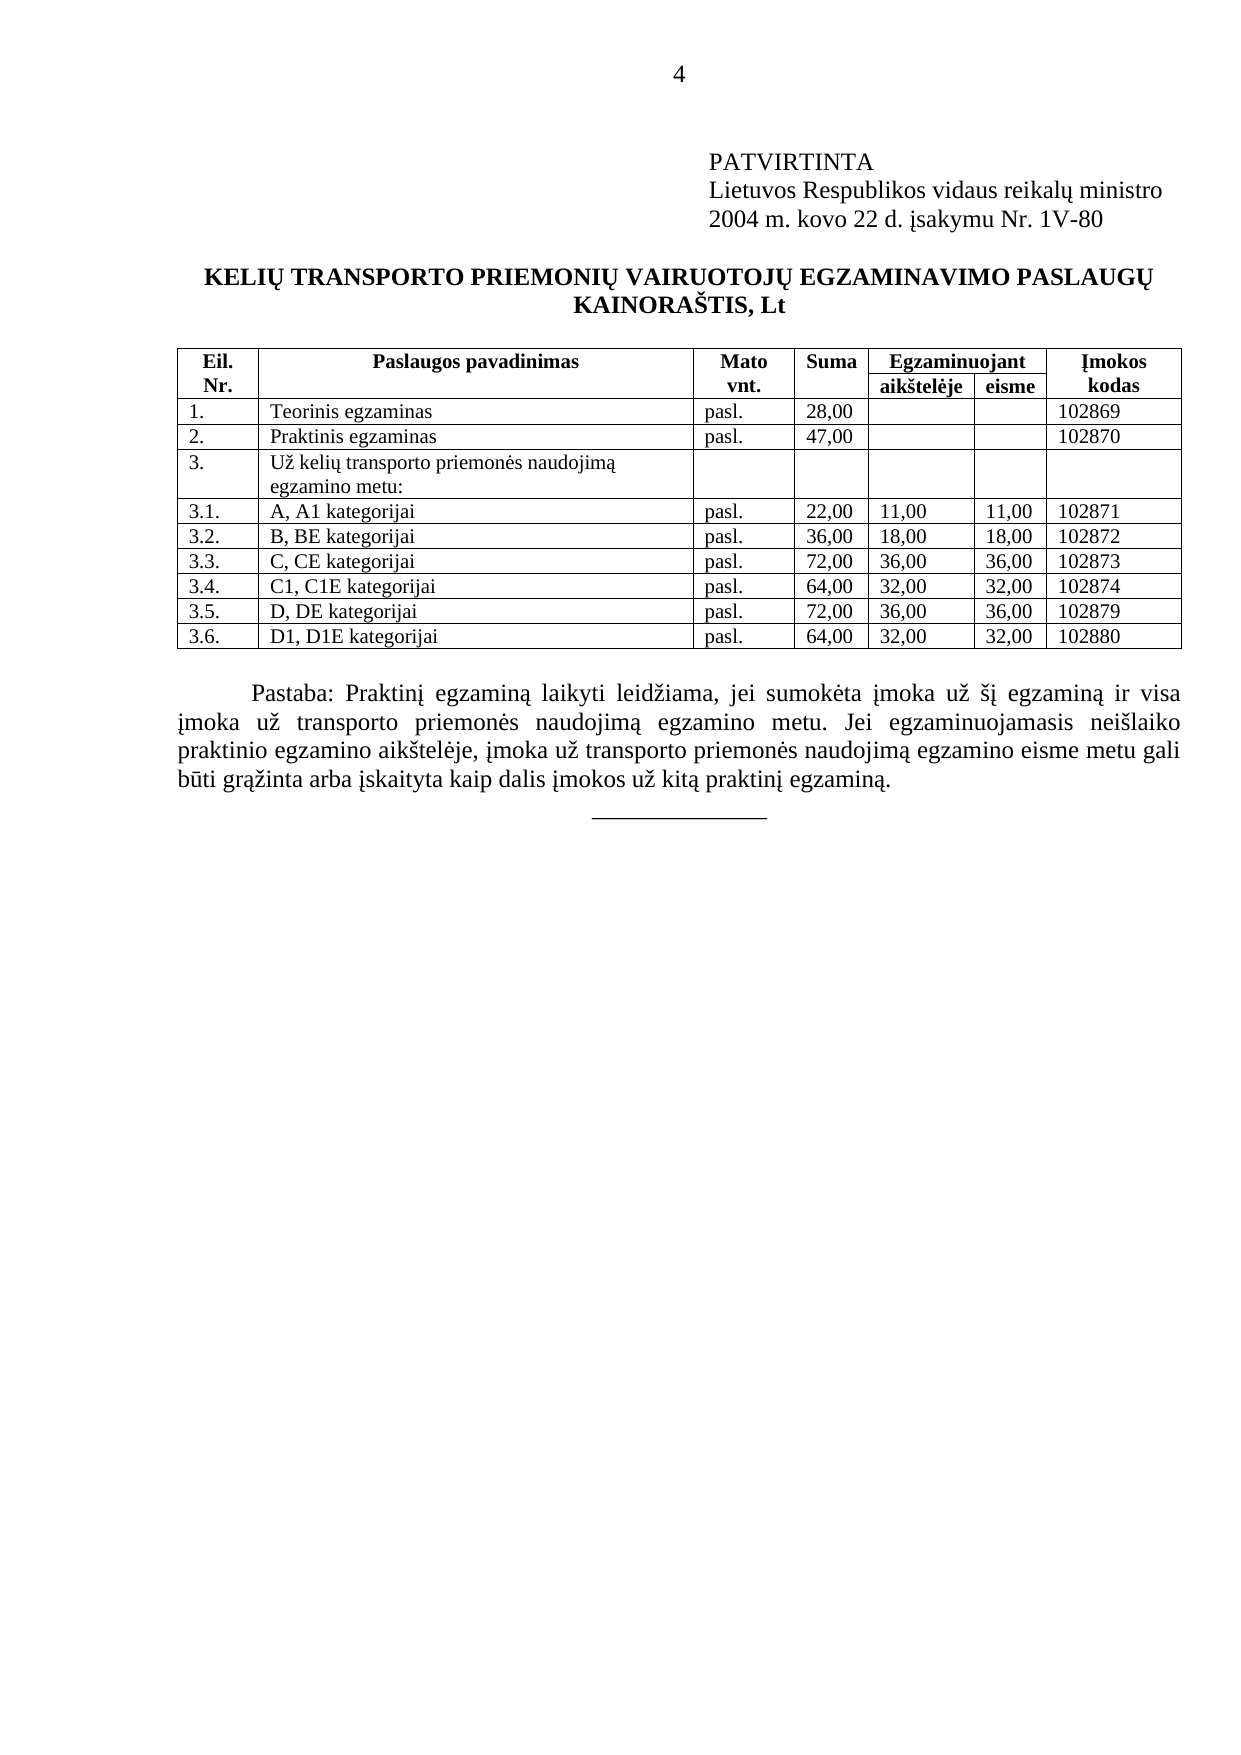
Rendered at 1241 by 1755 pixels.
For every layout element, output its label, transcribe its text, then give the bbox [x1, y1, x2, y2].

table_header Įmokos kodas [1047, 349, 1181, 398]
text Pastaba: Praktinį egzaminą laikyti leidžiama, jei sumokėta įmoka už šį egzaminą ir visa įmoka už transporto priemonės naudojimą egzamino metu. Jei egzaminuojamasis neišlaiko praktinio egzamino aikštelėje, įmoka už transporto priemonės naudojimą egzamino eisme metu gali būti grąžinta arba įskaityta kaip dalis įmokos už kitą praktinį egzaminą. [177, 678, 1181, 793]
table_cell pasl. [694, 624, 794, 648]
table_cell 32,00 [975, 624, 1046, 648]
table_cell C, CE kategorijai [259, 549, 693, 573]
table_cell pasl. [694, 549, 794, 573]
table_cell 47,00 [795, 425, 868, 448]
table_cell 102869 [1047, 399, 1181, 423]
table_cell [869, 425, 974, 448]
table_cell D, DE kategorijai [259, 599, 693, 623]
table_cell 36,00 [975, 599, 1046, 623]
table_cell pasl. [694, 499, 794, 523]
table_cell 32,00 [975, 574, 1046, 598]
table_cell 3. [178, 450, 258, 498]
table_cell 64,00 [795, 624, 868, 648]
table_header Eil. Nr. [178, 349, 258, 398]
table_cell B, BE kategorijai [259, 524, 693, 548]
table_cell 36,00 [795, 524, 868, 548]
table_cell pasl. [694, 399, 794, 423]
table_cell 18,00 [869, 524, 974, 548]
table_cell 72,00 [795, 549, 868, 573]
table_cell 102880 [1047, 624, 1181, 648]
table_cell D1, D1E kategorijai [259, 624, 693, 648]
table_cell 102873 [1047, 549, 1181, 573]
table_cell [1047, 450, 1181, 498]
table_cell 3.1. [178, 499, 258, 523]
table_cell pasl. [694, 574, 794, 598]
table_cell 3.3. [178, 549, 258, 573]
table_header Suma [795, 349, 868, 398]
table_cell 32,00 [869, 624, 974, 648]
table_cell pasl. [694, 425, 794, 448]
table_cell Už kelių transporto priemonės naudojimą egzamino metu: [259, 450, 693, 498]
table_cell 3.2. [178, 524, 258, 548]
table_cell [869, 450, 974, 498]
table_cell 3.5. [178, 599, 258, 623]
table_cell C1, C1E kategorijai [259, 574, 693, 598]
table_header Paslaugos pavadinimas [259, 349, 693, 398]
table_cell 3.4. [178, 574, 258, 598]
table_header Egzaminuojant [869, 349, 1046, 373]
table_header Mato vnt. [694, 349, 794, 398]
table_cell 36,00 [975, 549, 1046, 573]
table_cell [975, 399, 1046, 423]
table_cell 11,00 [975, 499, 1046, 523]
table_cell 64,00 [795, 574, 868, 598]
table_cell 36,00 [869, 599, 974, 623]
table_cell 72,00 [795, 599, 868, 623]
table_cell [694, 450, 794, 498]
table_cell 102879 [1047, 599, 1181, 623]
table_cell [975, 425, 1046, 448]
table_cell 102874 [1047, 574, 1181, 598]
table_cell pasl. [694, 524, 794, 548]
text 2004 m. kovo 22 d. įsakymu Nr. 1V-80 [177, 204, 1181, 233]
text ______________ [177, 793, 1181, 822]
table_cell 28,00 [795, 399, 868, 423]
table_cell 32,00 [869, 574, 974, 598]
text PATVIRTINTA [177, 147, 1181, 176]
table_cell [869, 399, 974, 423]
table_cell 2. [178, 425, 258, 448]
table_cell pasl. [694, 599, 794, 623]
text KELIŲ TRANSPORTO PRIEMONIŲ VAIRUOTOJŲ EGZAMINAVIMO PASLAUGŲ KAINORAŠTIS, Lt [177, 262, 1181, 319]
table_cell [795, 450, 868, 498]
table_cell 22,00 [795, 499, 868, 523]
table_cell 11,00 [869, 499, 974, 523]
table_cell 102870 [1047, 425, 1181, 448]
table_cell [975, 450, 1046, 498]
table_cell eisme [975, 374, 1046, 398]
table_cell 102871 [1047, 499, 1181, 523]
table_cell A, A1 kategorijai [259, 499, 693, 523]
table_cell 36,00 [869, 549, 974, 573]
table_cell aikštelėje [869, 374, 974, 398]
table_cell 3.6. [178, 624, 258, 648]
table_cell 1. [178, 399, 258, 423]
table_cell Teorinis egzaminas [259, 399, 693, 423]
table_cell 18,00 [975, 524, 1046, 548]
text Lietuvos Respublikos vidaus reikalų ministro [177, 176, 1181, 204]
table_cell 102872 [1047, 524, 1181, 548]
table_cell Praktinis egzaminas [259, 425, 693, 448]
